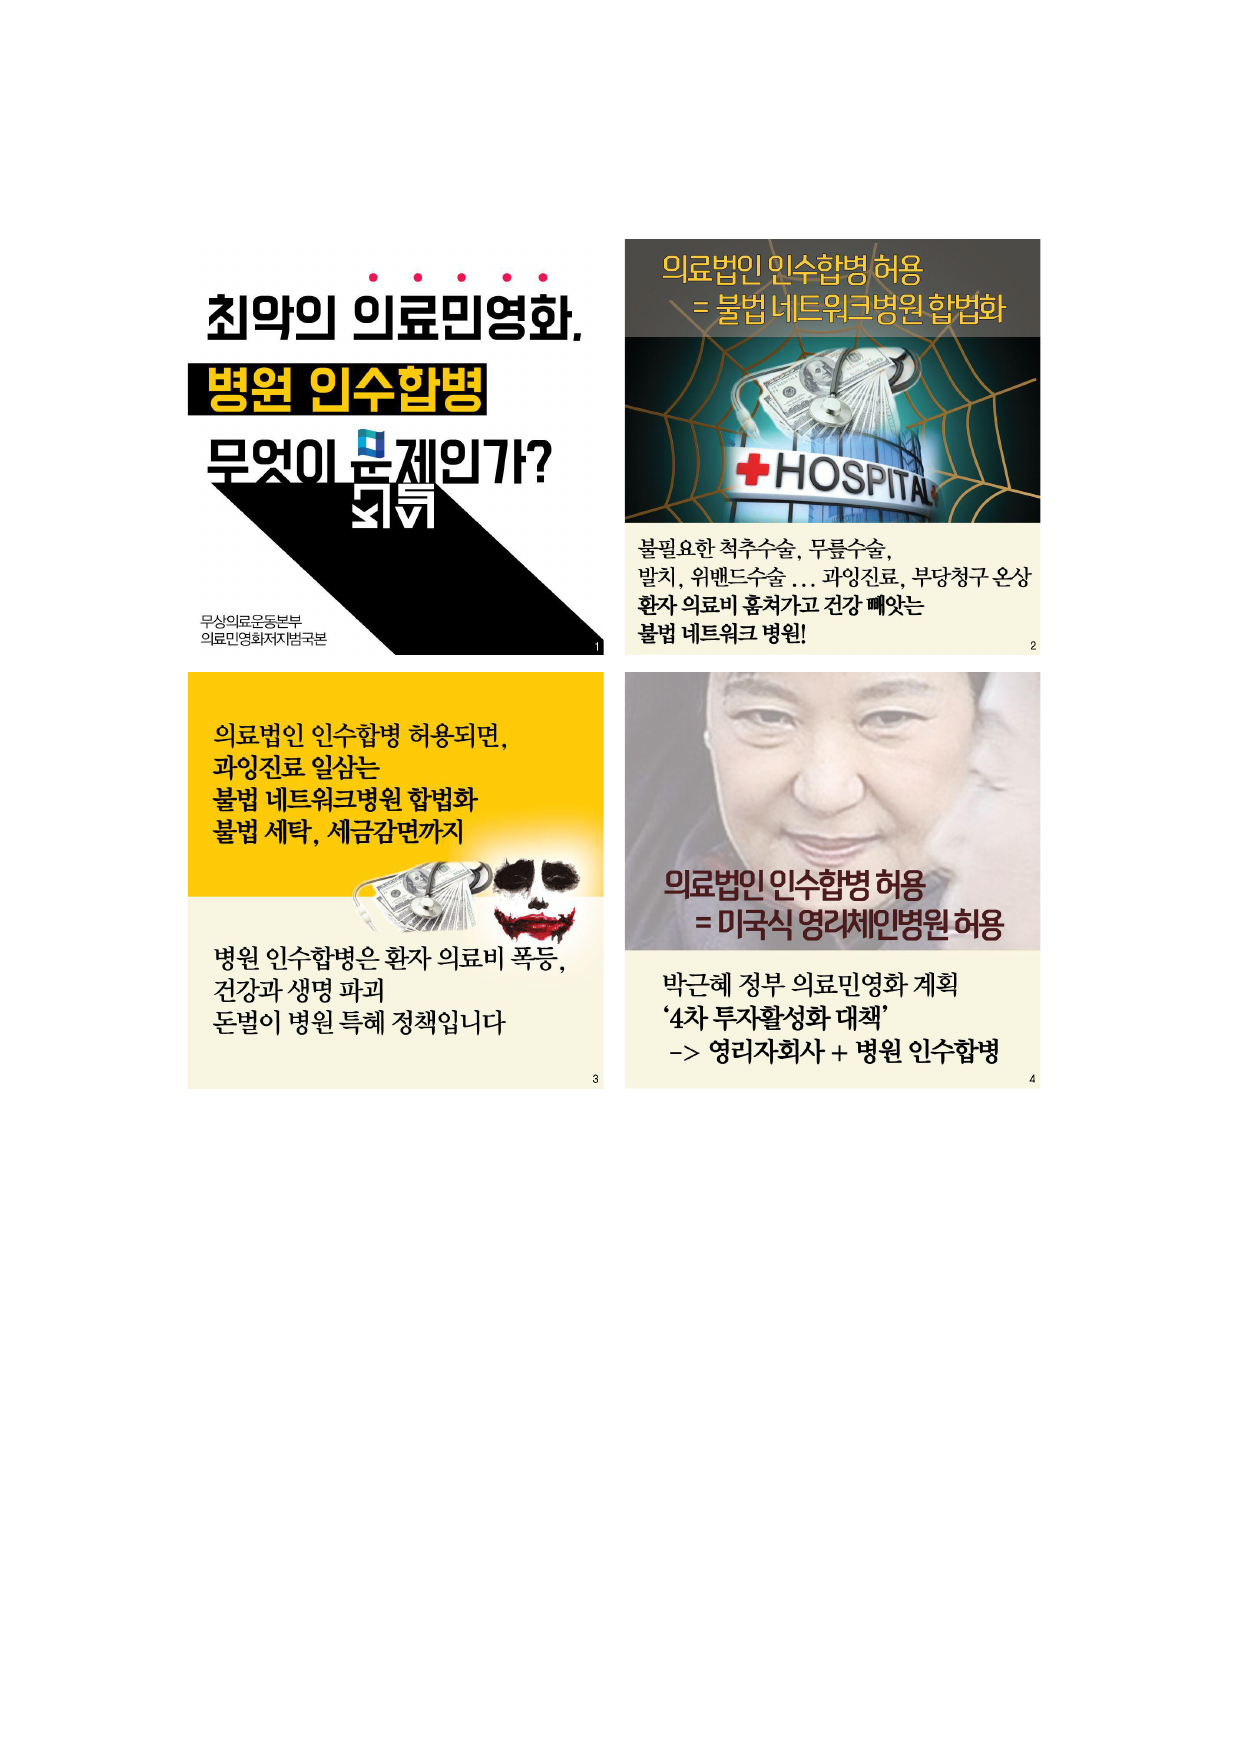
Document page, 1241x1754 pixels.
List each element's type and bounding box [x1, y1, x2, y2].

table_header [614, 236, 1051, 670]
picture [187, 672, 604, 1089]
picture [624, 672, 1041, 1089]
picture [187, 239, 604, 655]
table_cell [614, 670, 1051, 1103]
table_header [177, 236, 614, 670]
table_cell [177, 670, 614, 1103]
picture [624, 239, 1041, 655]
